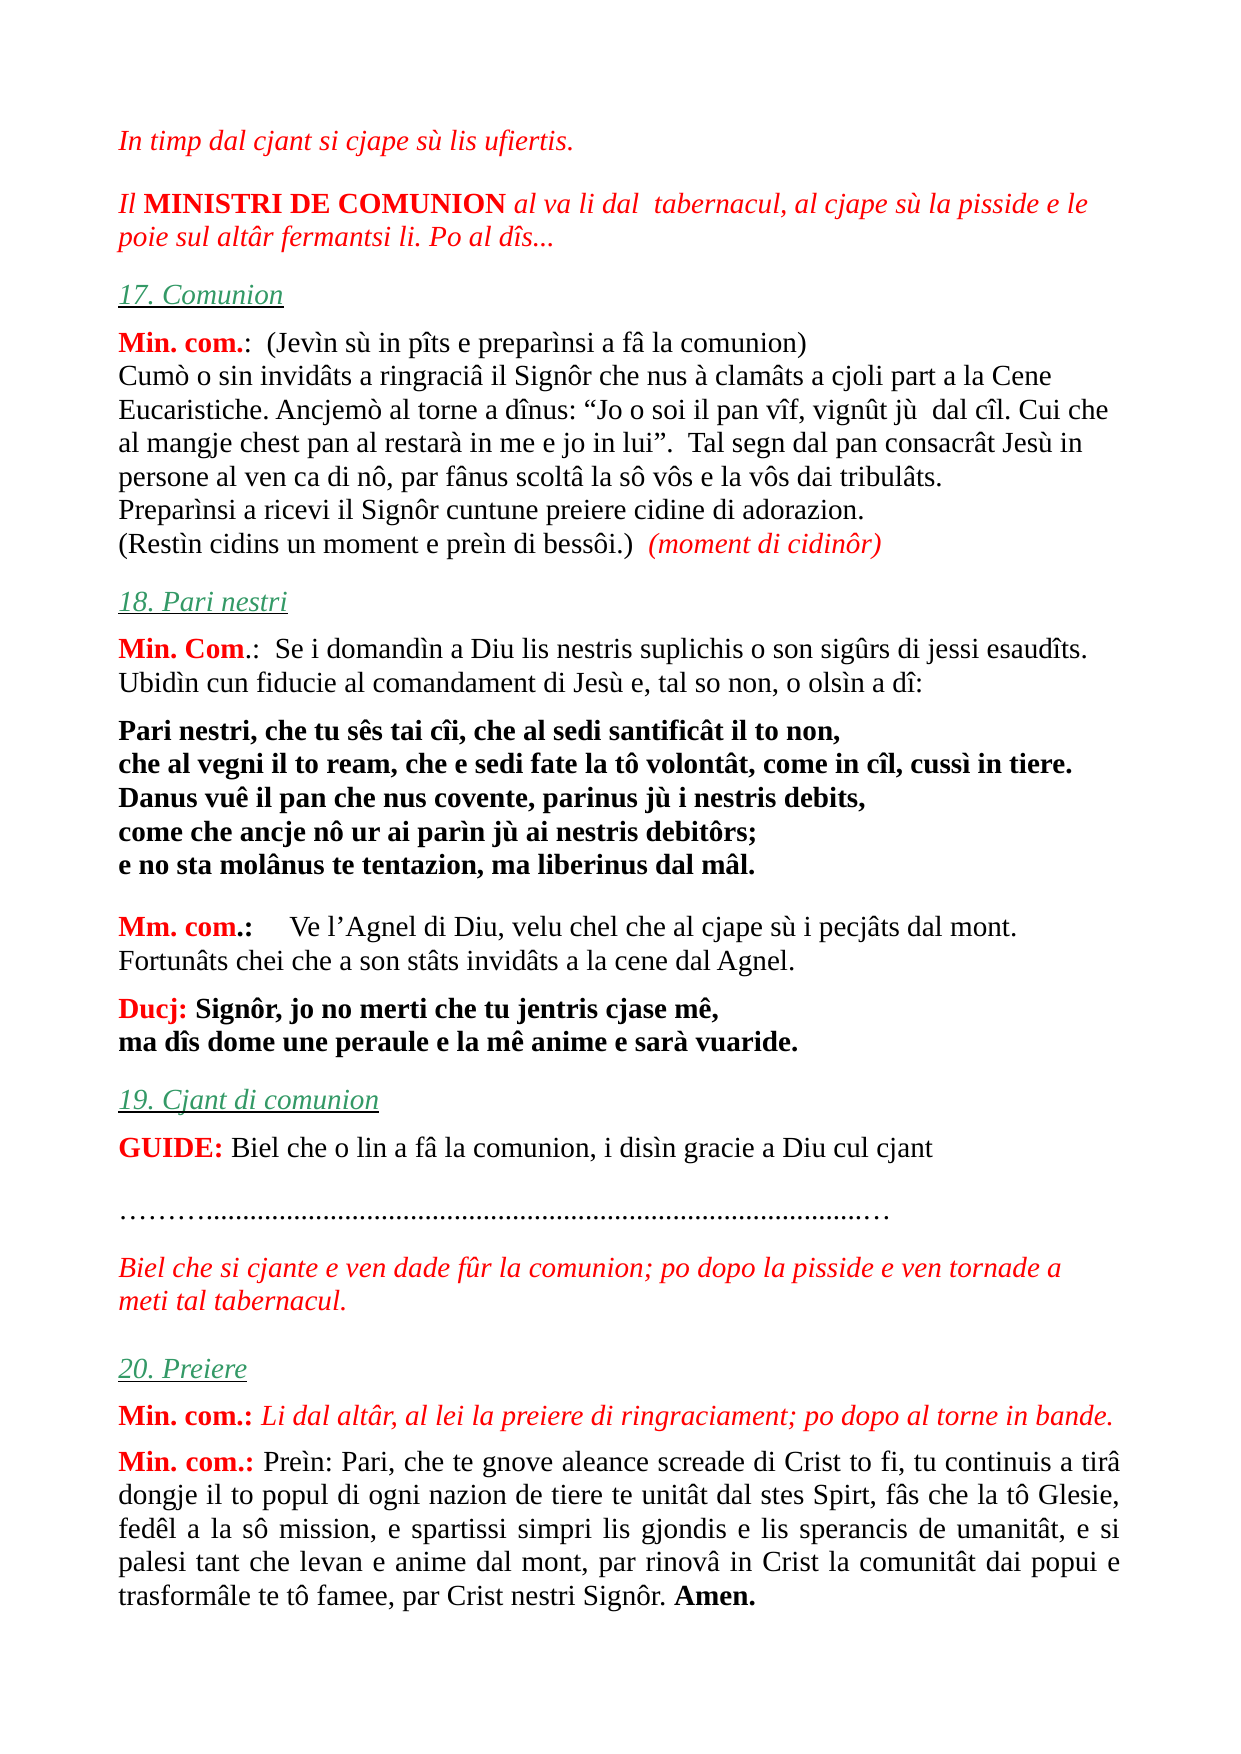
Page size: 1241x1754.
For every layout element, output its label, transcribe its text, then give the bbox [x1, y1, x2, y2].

text GUIDE: Biel che o lin a fâ la comunion, i disìn gracie a Diu cul cjant [118, 1130, 1122, 1163]
text In timp dal cjant si cjape sù lis ufiertis. [118, 123, 1122, 157]
text Min. Com.: Se i domandìn a Diu lis nestris suplichis o son sigûrs di jessi esaudîts. Ubidìn cun fiducie al comandament di Jesù e, tal so non, o olsìn a dî: [118, 632, 1122, 699]
text Il MINISTRI DE COMUNION al va li dal tabernacul, al cjape sù la pisside e le poie sul altâr fermantsi li. Po al dîs... [118, 186, 1122, 253]
text Cumò o sin invidâts a ringraciâ il Signôr che nus à clamâts a cjoli part a la Cene Eucaristiche. Ancjemò al torne a dînus: “Jo o soi il pan vîf, vignût jù dal cîl. Cui che al mangje chest pan al restarà in me e jo in lui”. Tal segn dal pan consacrât Jesù in persone al ven ca di nô, par fânus scoltâ la sô vôs e la vôs dai tribulâts. [118, 358, 1122, 492]
text 20. Preiere [118, 1352, 1122, 1385]
text Pari nestri, che tu sês tai cîi, che al sedi santificât il to non, [118, 713, 1122, 747]
text ………..........................................................................................… [118, 1192, 1122, 1226]
text Ducj: Signôr, jo no merti che tu jentris cjase mê, [118, 991, 1122, 1024]
text Min. com.: (Jevìn sù in pîts e preparìnsi a fâ la comunion) [118, 325, 1122, 358]
text Preparìnsi a ricevi il Signôr cuntune preiere cidine di adorazion. [118, 492, 1122, 526]
text 17. Comunion [118, 277, 1122, 310]
text Biel che si cjante e ven dade fûr la comunion; po dopo la pisside e ven tornade a meti tal tabernacul. [118, 1250, 1122, 1317]
text Min. com.: Preìn: Pari, che te gnove aleance screade di Crist to fi, tu continuis a tirâ dongje il to popul di ogni nazion de tiere te unitât dal stes Spirt, fâs che la tô Glesie, fedêl a la sô mission, e spartissi simpri lis gjondis e lis sperancis de umanitât, e si palesi tant che levan e anime dal mont, par rinovâ in Crist la comunitât dai popui e trasformâle te tô famee, par Crist nestri Signôr. Amen. [118, 1444, 1122, 1611]
text ma dîs dome une peraule e la mê anime e sarà vuaride. [118, 1024, 1122, 1058]
text che al vegni il to ream, che e sedi fate la tô volontât, come in cîl, cussì in tiere. [118, 747, 1122, 780]
text 19. Cjant di comunion [118, 1082, 1122, 1116]
text e no sta molânus te tentazion, ma liberinus dal mâl. [118, 847, 1122, 881]
text Fortunâts chei che a son stâts invidâts a la cene dal Agnel. [118, 943, 1122, 977]
text come che ancje nô ur ai parìn jù ai nestris debitôrs; [118, 814, 1122, 847]
text Mm. com.: Ve l’Agnel di Diu, velu chel che al cjape sù i pecjâts dal mont. [118, 909, 1122, 943]
text Danus vuê il pan che nus covente, parinus jù i nestris debits, [118, 780, 1122, 814]
text (Restìn cidins un moment e preìn di bessôi.) (moment di cidinôr) [118, 526, 1122, 559]
text 18. Pari nestri [118, 584, 1122, 617]
text Min. com.: Li dal altâr, al lei la preiere di ringraciament; po dopo al torne in bande. [118, 1398, 1122, 1431]
